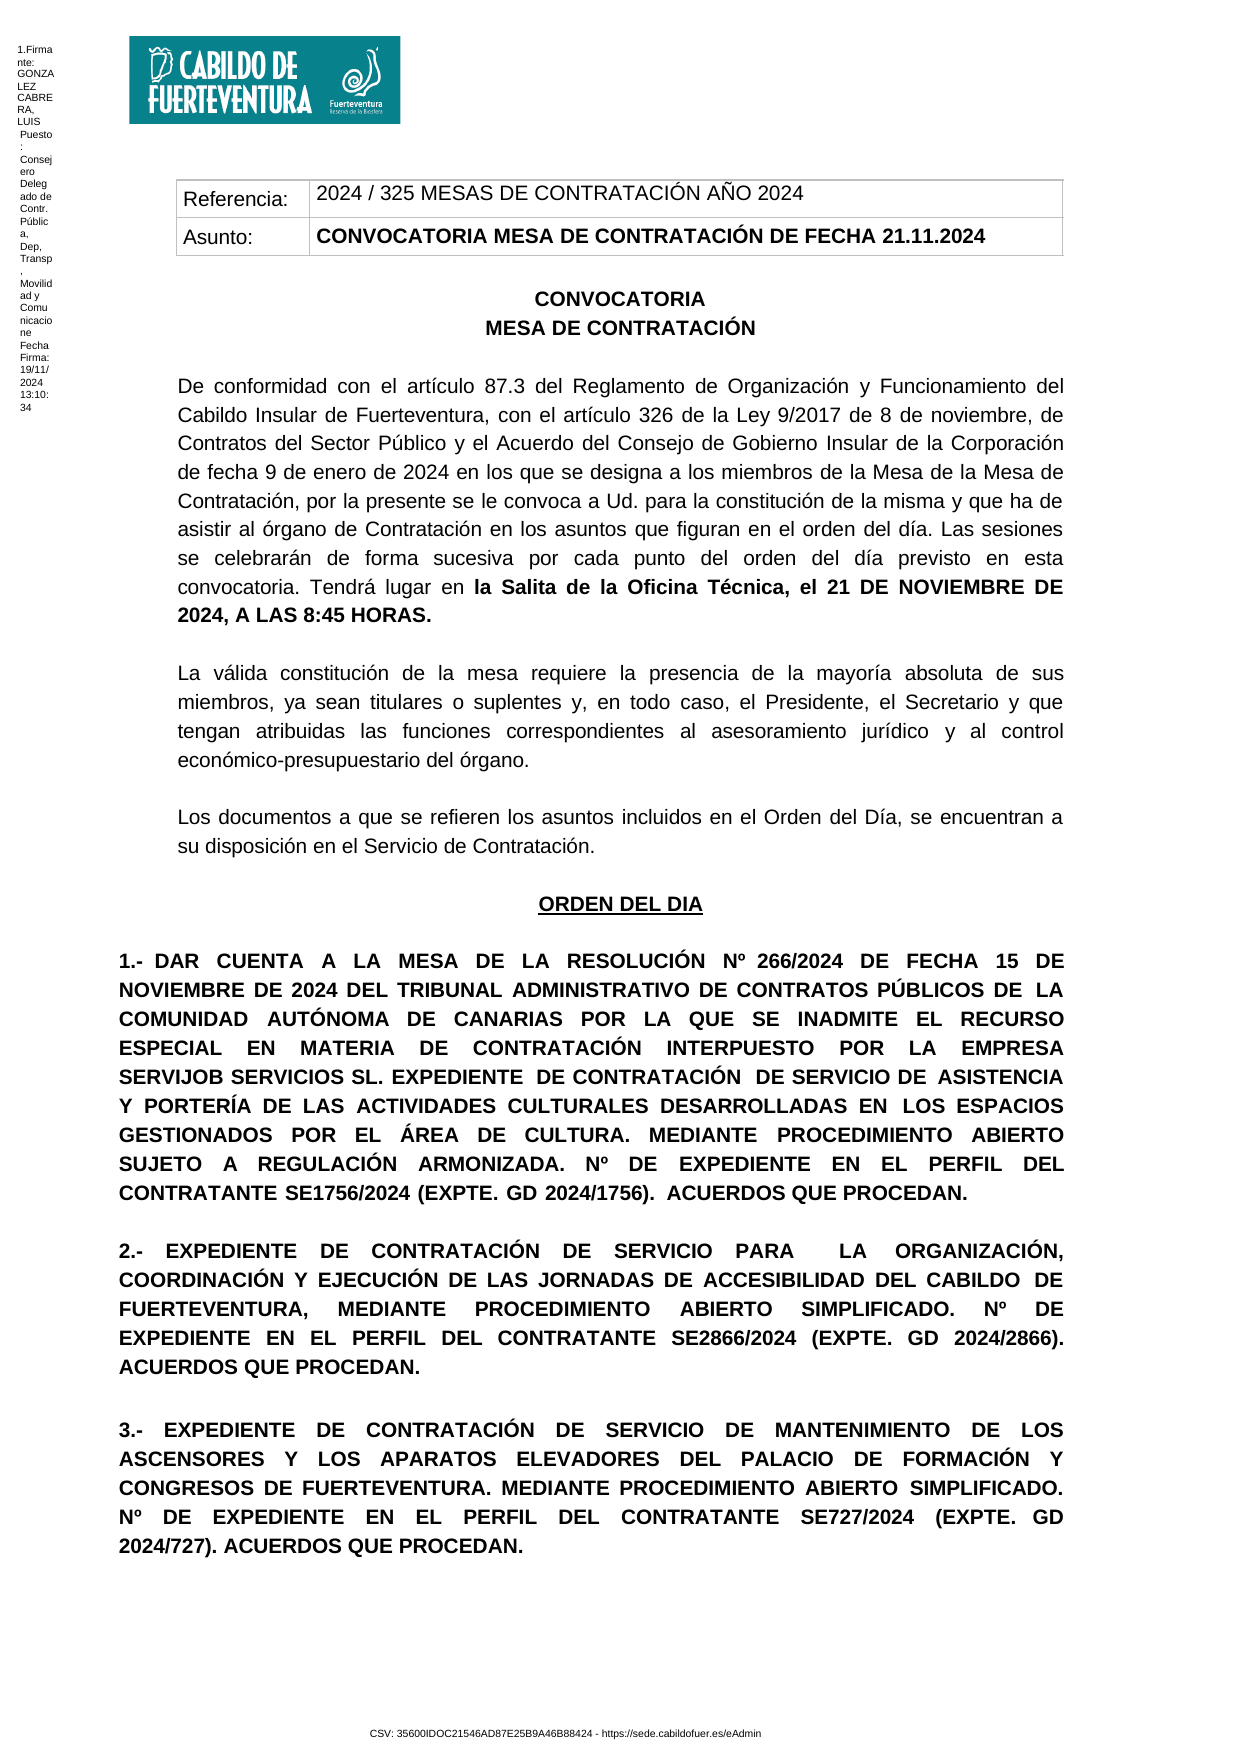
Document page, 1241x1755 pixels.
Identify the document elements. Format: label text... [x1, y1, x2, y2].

table_header 2024 / 325 MESAS DE CONTRATACIÓN AÑO 2024 [310, 181, 1062, 217]
text CONVOCATORIA MESA DE CONTRATACIÓN [485, 287, 756, 340]
text 1.- DAR CUENTA A LA MESA DE LA RESOLUCIÓN Nº 266/2024 DE FECHA 15 DE NOVIEMBRE DE 2024 DEL TRIBUNAL ADMINISTRATIVO DE CONTRATOS PÚBLICOS DE LA COMUNIDAD AUTÓNOMA DE CANARIAS POR LA QUE SE INADMITE EL RECURSO ESPECIAL EN MATERIA DE CONTRATACIÓN INTERPUESTO POR LA EMPRESA SERVIJOB SERVICIOS SL. EXPEDIENTE DE CONTRATACIÓN DE SERVICIO DE ASISTENCIA Y PORTERÍA DE LAS ACTIVIDADES CULTURALES DESARROLLADAS EN LOS ESPACIOS GESTIONADOS POR EL ÁREA DE CULTURA. MEDIANTE PROCEDIMIENTO ABIERTO SUJETO A REGULACIÓN ARMONIZADA. Nº DE EXPEDIENTE EN EL PERFIL DEL CONTRATANTE SE1756/2024 (EXPTE. GD 2024/1756). ACUERDOS QUE PROCEDAN. [119, 949, 1064, 1205]
text ORDEN DEL DIA [119, 892, 1123, 916]
text La válida constitución de la mesa requiere la presencia de la mayoría absoluta de sus miembros, ya sean titulares o suplentes y, en todo caso, el Presidente, el Secretario y que tengan atribuidas las funciones correspondientes al asesoramiento jurídico y al control económico-presupuestario del órgano. [177, 661, 1064, 772]
text Los documentos a que se refieren los asuntos incluidos en el Orden del Día, se encuentran a su disposición en el Servicio de Contratación. [177, 805, 1064, 858]
text Puesto: Consejero Delegado de Contr. Pública, Dep, Transp, Movilidad y Comunicacione Fecha Firma: 19/11/2024 13:10:34 [20, 128, 53, 413]
table_header Referencia: [177, 181, 309, 217]
text 1.Firmante: GONZALEZ CABRERA, LUIS [17, 44, 54, 128]
text 3.- EXPEDIENTE DE CONTRATACIÓN DE SERVICIO DE MANTENIMIENTO DE LOS ASCENSORES Y LOS APARATOS ELEVADORES DEL PALACIO DE FORMACIÓN Y CONGRESOS DE FUERTEVENTURA. MEDIANTE PROCEDIMIENTO ABIERTO SIMPLIFICADO. Nº DE EXPEDIENTE EN EL PERFIL DEL CONTRATANTE SE727/2024 (EXPTE. GD 2024/727). ACUERDOS QUE PROCEDAN. [119, 1418, 1064, 1558]
text De conformidad con el artículo 87.3 del Reglamento de Organización y Funcionamiento del Cabildo Insular de Fuerteventura, con el artículo 326 de la Ley 9/2017 de 8 de noviembre, de Contratos del Sector Público y el Acuerdo del Consejo de Gobierno Insular de la Corporación de fecha 9 de enero de 2024 en los que se designa a los miembros de la Mesa de la Mesa de Contratación, por la presente se le convoca a Ud. para la constitución de la misma y que ha de asistir al órgano de Contratación en los asuntos que figuran en el orden del día. Las sesiones se celebrarán de forma sucesiva por cada punto del orden del día previsto en esta convocatoria. Tendrá lugar en la Salita de la Oficina Técnica, el 21 DE NOVIEMBRE DE 2024, A LAS 8:45 HORAS. [177, 374, 1064, 627]
table_cell CONVOCATORIA MESA DE CONTRATACIÓN DE FECHA 21.11.2024 [310, 218, 1062, 254]
table_cell Asunto: [177, 218, 309, 254]
text 2.- EXPEDIENTE DE CONTRATACIÓN DE SERVICIO PARA LA ORGANIZACIÓN, COORDINACIÓN Y EJECUCIÓN DE LAS JORNADAS DE ACCESIBILIDAD DEL CABILDO DE FUERTEVENTURA, MEDIANTE PROCEDIMIENTO ABIERTO SIMPLIFICADO. Nº DE EXPEDIENTE EN EL PERFIL DEL CONTRATANTE SE2866/2024 (EXPTE. GD 2024/2866). ACUERDOS QUE PROCEDAN. [119, 1239, 1064, 1378]
